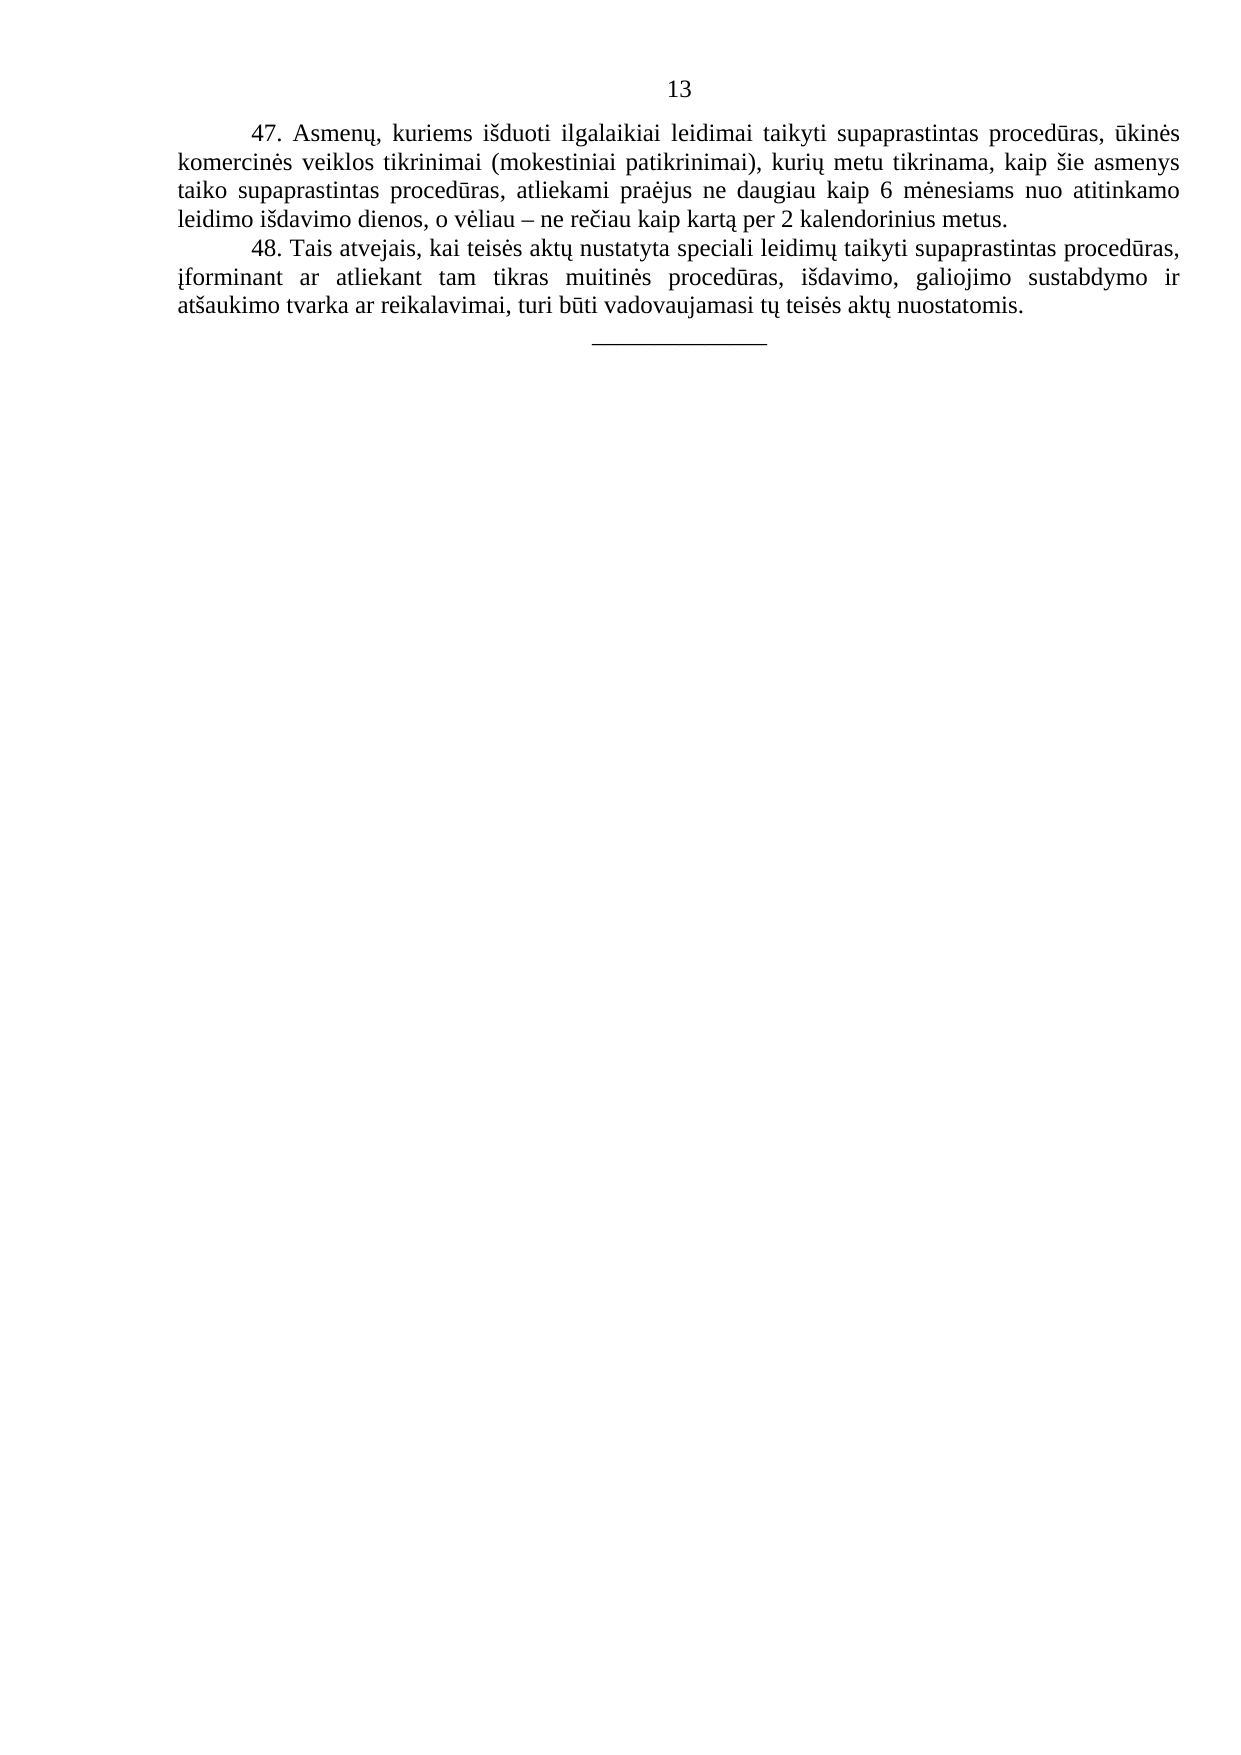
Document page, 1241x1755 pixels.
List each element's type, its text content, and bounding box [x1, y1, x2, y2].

text 47. Asmenų, kuriems išduoti ilgalaikiai leidimai taikyti supaprastintas procedūras, ūkinės komercinės veiklos tikrinimai (mokestiniai patikrinimai), kurių metu tikrinama, kaip šie asmenys taiko supaprastintas procedūras, atliekami praėjus ne daugiau kaip 6 mėnesiams nuo atitinkamo leidimo išdavimo dienos, o vėliau – ne rečiau kaip kartą per 2 kalendorinius metus. [177, 118, 1181, 233]
text ______________ [177, 319, 1181, 348]
text 48. Tais atvejais, kai teisės aktų nustatyta speciali leidimų taikyti supaprastintas procedūras, įforminant ar atliekant tam tikras muitinės procedūras, išdavimo, galiojimo sustabdymo ir atšaukimo tvarka ar reikalavimai, turi būti vadovaujamasi tų teisės aktų nuostatomis. [177, 233, 1181, 319]
